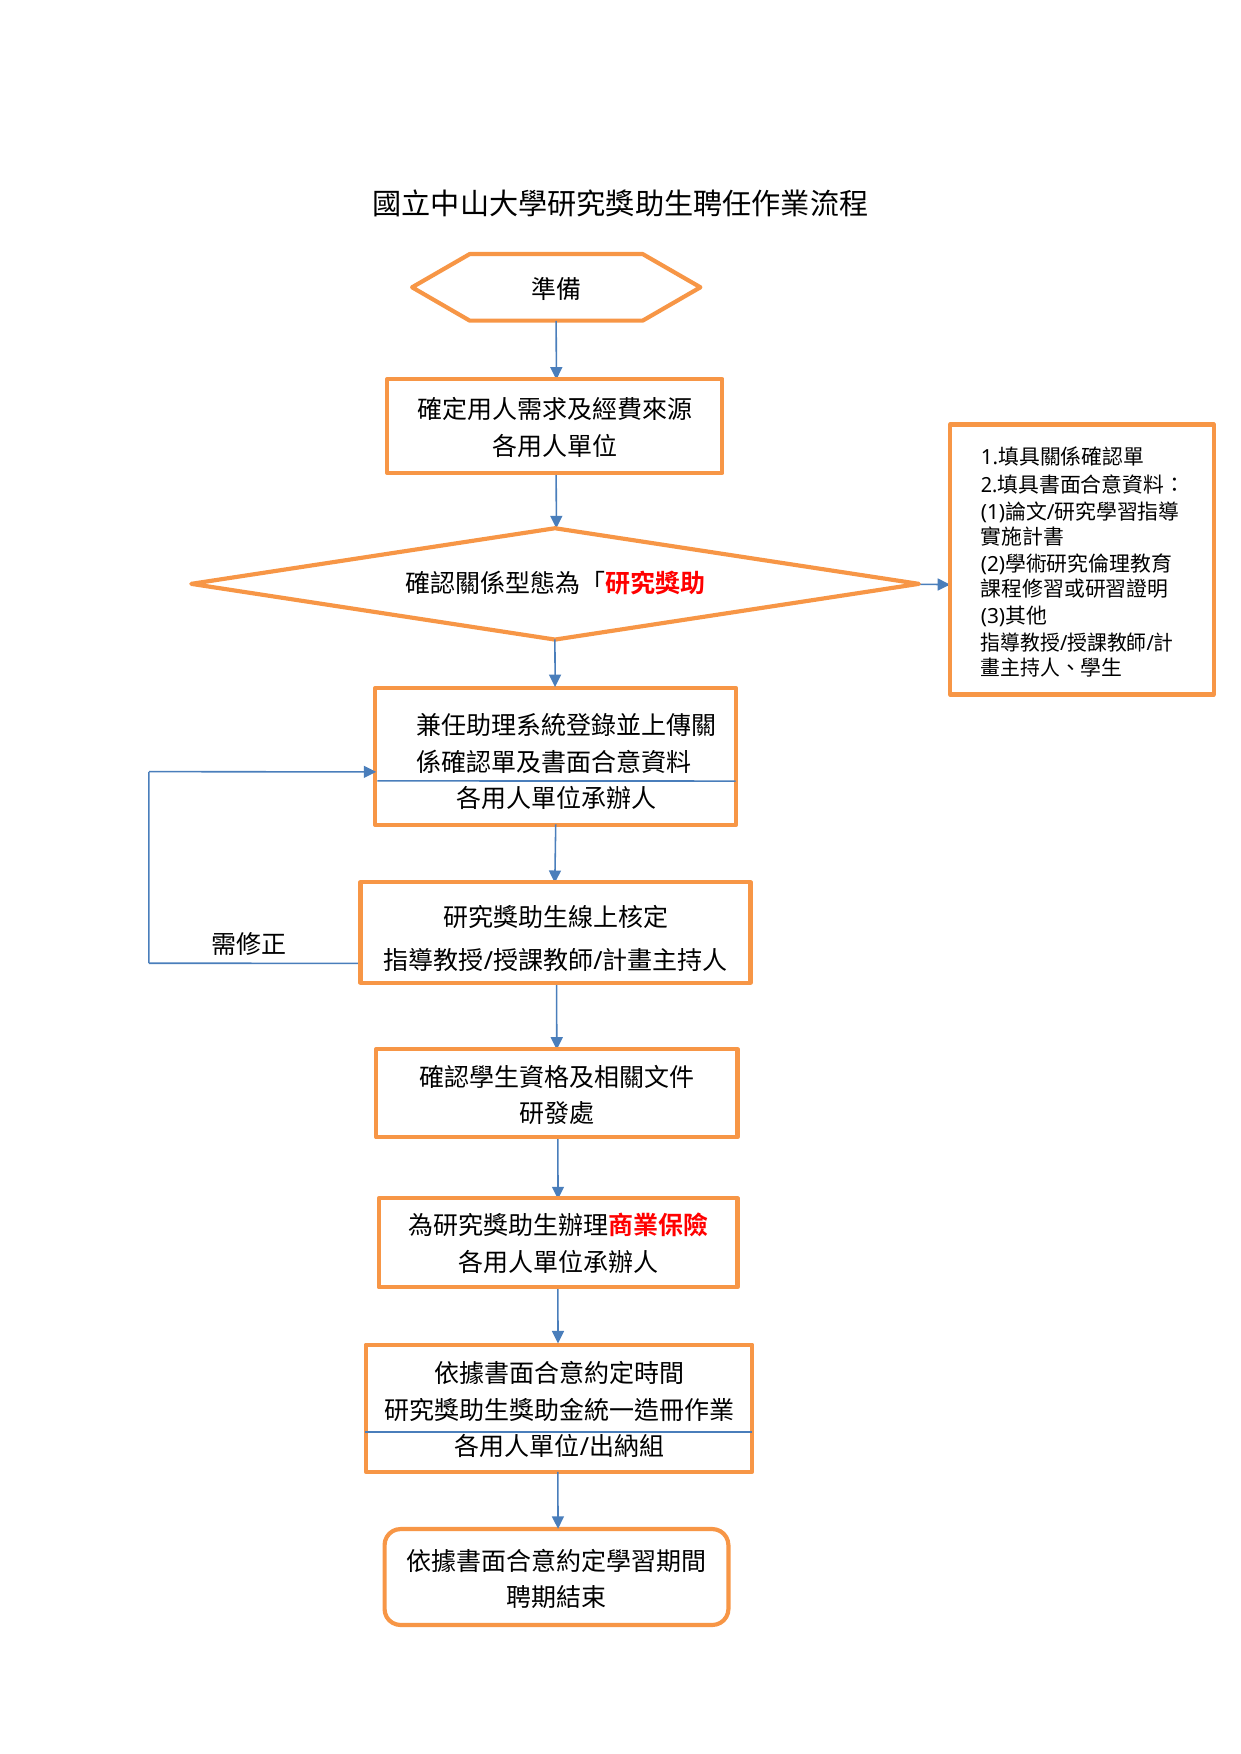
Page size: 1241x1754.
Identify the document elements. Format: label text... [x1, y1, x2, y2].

text 兼任助理系統登錄並上傳關係確認單及書面合意資料 [416, 706, 721, 778]
text 各用人單位承辦人 [390, 782, 721, 814]
text 研究獎助生獎助金統一造冊作業 [381, 1390, 737, 1426]
text 確認關係型態為「研究獎助生」 [388, 563, 722, 604]
text 依據書面合意約定學習期間 [404, 1541, 709, 1577]
text 國立中山大學研究獎助生聘任作業流程 [187, 164, 1053, 239]
text 確定用人需求及經費來源 [402, 390, 707, 426]
text 各用人單位承辦人 [394, 1242, 723, 1278]
text 各用人單位 [402, 426, 707, 462]
text 需修正 [211, 924, 298, 958]
text (2)學術研究倫理教育課程修習或研習證明 [981, 551, 1184, 601]
text 為研究獎助生辦理商業保險 [394, 1206, 723, 1242]
text 2.填具書面合意資料： [981, 472, 1184, 497]
text 準備 [485, 269, 628, 305]
text 指導教授/授課教師/計畫主持人 [376, 941, 736, 975]
text 依據書面合意約定時間 [381, 1354, 737, 1390]
text 研發處 [391, 1093, 723, 1129]
text 各用人單位/出納組 [381, 1433, 737, 1463]
text [381, 1426, 737, 1431]
text 研究獎助生線上核定 [376, 897, 736, 933]
text (3)其他 [981, 603, 1184, 628]
text (1)論文/研究學習指導實施計書 [981, 499, 1184, 549]
text 確認學生資格及相關文件 [391, 1057, 723, 1093]
text 指導教授/授課教師/計畫主持人、學生 [981, 630, 1184, 680]
text 1.填具關係確認單 [981, 444, 1199, 470]
text 聘期結束 [404, 1577, 709, 1613]
